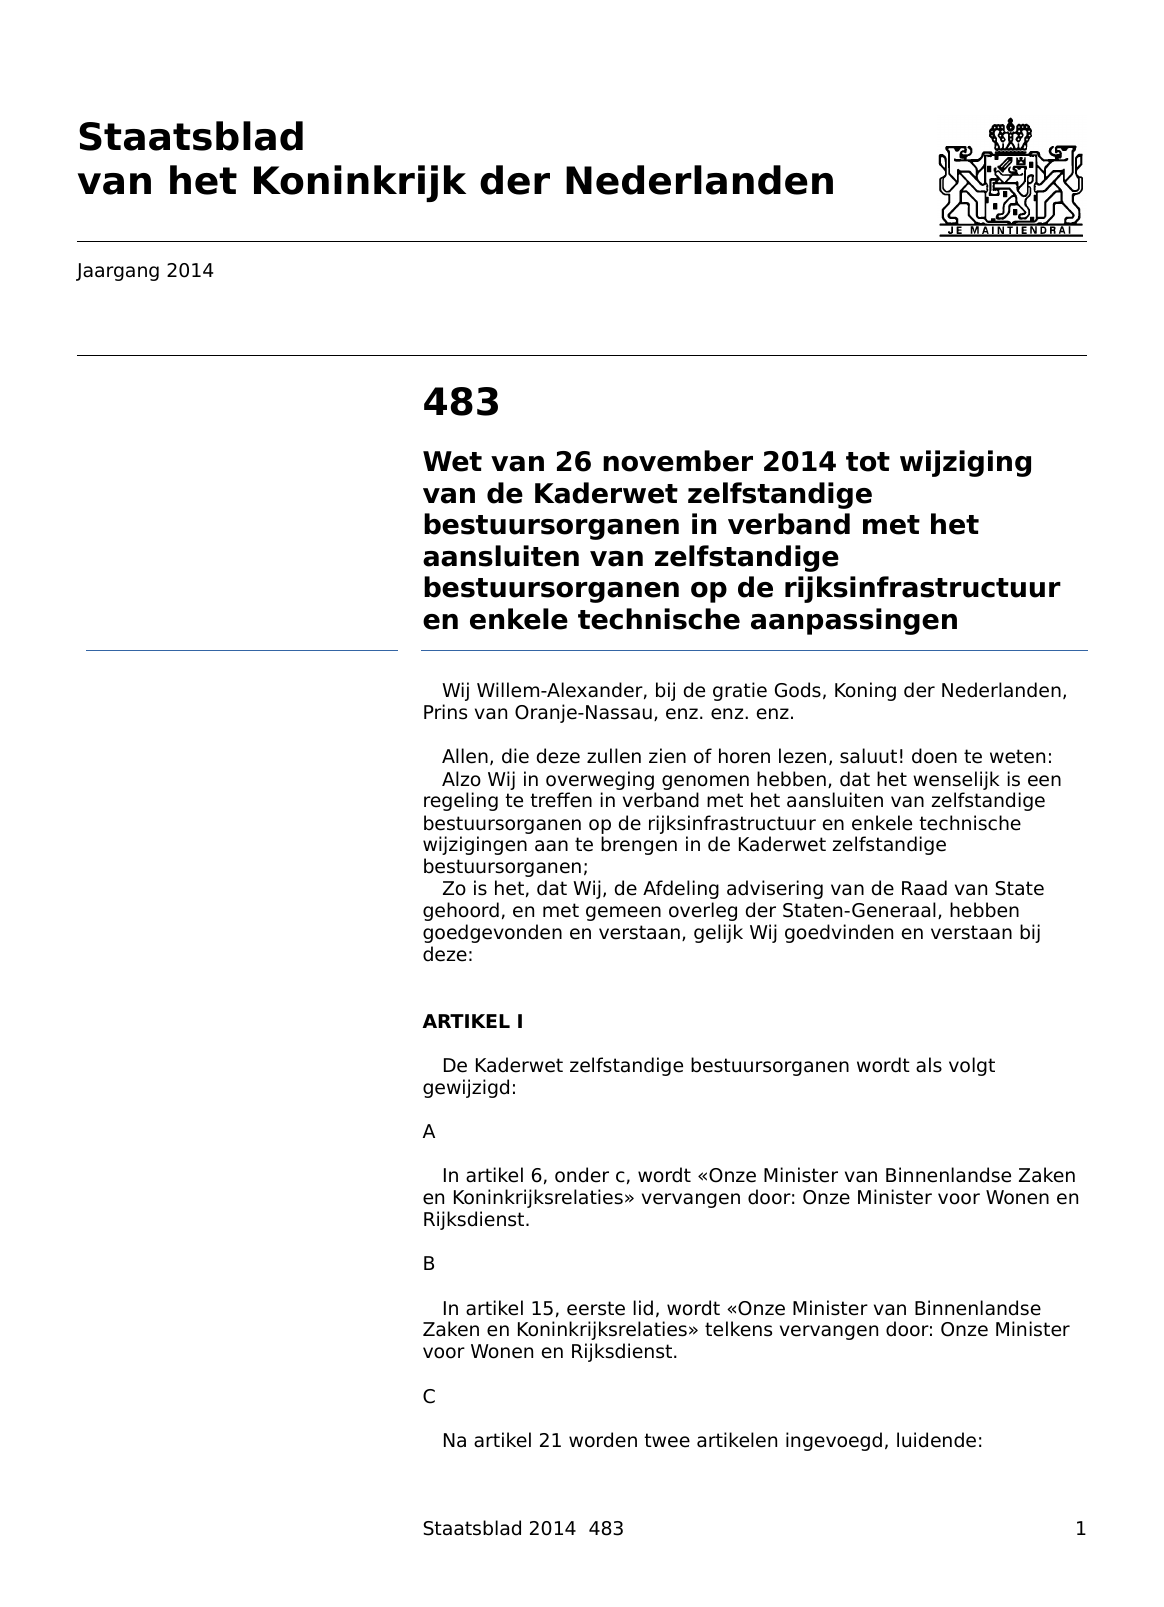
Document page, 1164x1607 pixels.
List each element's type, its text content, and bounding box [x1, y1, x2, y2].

table_cell Jaargang 2014 [77, 242, 1087, 355]
text Allen, die deze zullen zien of horen lezen, saluut! doen te weten: [422, 746, 1087, 768]
text Zo is het, dat Wij, de Afdeling advisering van de Raad van State gehoord, en met gemeen overleg der Staten-Generaal, hebben goedgevonden en verstaan, gelijk Wij goedvinden en verstaan bij deze: [422, 878, 1087, 966]
text In artikel 15, eerste lid, wordt «Onze Minister van Binnenlandse Zaken en Koninkrijksrelaties» telkens vervangen door: Onze Minister voor Wonen en Rijksdienst. [422, 1297, 1087, 1363]
text A [422, 1121, 1087, 1143]
picture [936, 115, 1087, 240]
text B [422, 1253, 1087, 1275]
text Wij Willem-Alexander, bij de gratie Gods, Koning der Nederlanden, Prins van Oranje-Nassau, enz. enz. enz. [422, 680, 1087, 724]
subtitle 483 [422, 381, 1087, 424]
text In artikel 6, onder c, wordt «Onze Minister van Binnenlandse Zaken en Koninkrijksrelaties» vervangen door: Onze Minister voor Wonen en Rijksdienst. [422, 1165, 1087, 1231]
text C [422, 1386, 1087, 1407]
text Wet van 26 november 2014 tot wijziging van de Kaderwet zelfstandige bestuursorganen in verband met het aansluiten van zelfstandige bestuursorganen op de rijksinfrastructuur en enkele technische aanpassingen [422, 447, 1087, 636]
table_header Staatsblad van het Koninkrijk der Nederlanden [77, 100, 886, 241]
text Na artikel 21 worden twee artikelen ingevoegd, luidende: [422, 1430, 1087, 1452]
text De Kaderwet zelfstandige bestuursorganen wordt als volgt gewijzigd: [422, 1055, 1087, 1099]
table_header [886, 100, 1087, 241]
text Alzo Wij in overweging genomen hebben, dat het wenselijk is een regeling te treffen in verband met het aansluiten van zelfstandige bestuursorganen op de rijksinfrastructuur en enkele technische wijzigingen aan te brengen in de Kaderwet zelfstandige bestuursorganen; [422, 768, 1087, 878]
subtitle ARTIKEL I [422, 1011, 1087, 1033]
